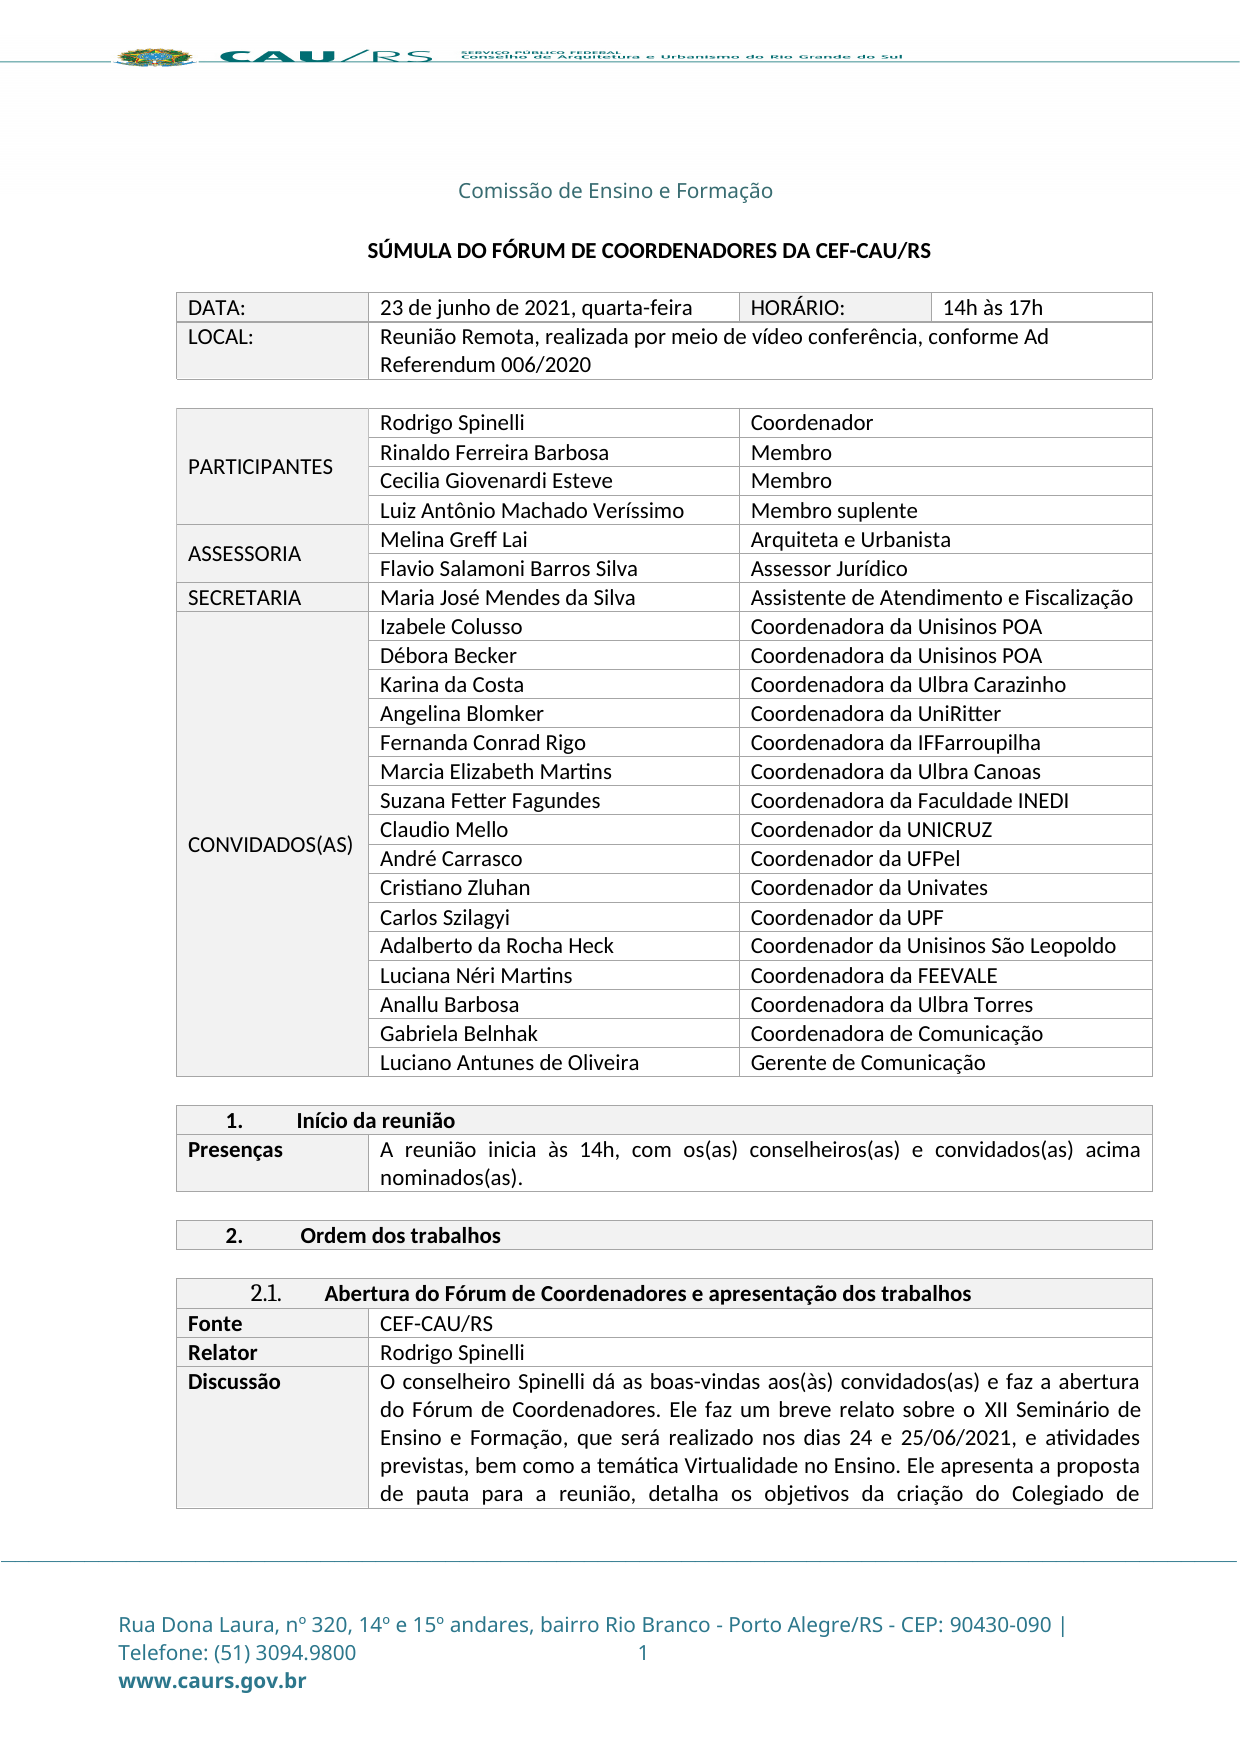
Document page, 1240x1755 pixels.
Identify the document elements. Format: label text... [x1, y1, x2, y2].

table_header DATA: [177, 293, 368, 321]
table_cell Maria José Mendes da Silva [369, 583, 739, 611]
table_cell Ordem dos trabalhos [177, 1221, 1152, 1249]
table_cell Coordenadora de Comunicação [740, 1019, 1152, 1047]
table_cell Luciano Antunes de Oliveira [369, 1048, 739, 1076]
table_cell [177, 1077, 1153, 1105]
table_cell Coordenador da Unisinos São Leopoldo [740, 932, 1152, 960]
table_cell CONVIDADOS(AS) [177, 612, 368, 1076]
table_cell Melina Greff Lai [369, 525, 739, 553]
table_cell Coordenadora da Ulbra Torres [740, 990, 1152, 1018]
table_cell Marcia Elizabeth Martins [369, 757, 739, 785]
table_cell Membro suplente [740, 496, 1152, 524]
table_cell Coordenadora da Unisinos POA [740, 641, 1152, 669]
table_cell André Carrasco [369, 845, 739, 872]
table_cell Cecilia Giovenardi Esteve [369, 467, 739, 495]
table_cell Flavio Salamoni Barros Silva [369, 554, 739, 582]
table_cell Suzana Fetter Fagundes [369, 786, 739, 814]
table_cell [177, 1250, 1153, 1278]
table_cell A reunião inicia às 14h, com os(as) conselheiros(as) e convidados(as) acima nominados(as). [369, 1135, 1152, 1191]
table_cell Débora Becker [369, 641, 739, 669]
table_cell Assessor Jurídico [740, 554, 1152, 582]
table_cell Fonte [177, 1309, 368, 1337]
table_cell Gerente de Comunicação [740, 1048, 1152, 1076]
table_cell Coordenadora da UniRitter [740, 699, 1152, 727]
table_cell Discussão [177, 1367, 368, 1507]
table_cell [177, 1192, 1153, 1220]
table_cell CEF-CAU/RS [369, 1309, 1152, 1337]
table_cell Coordenadora da Ulbra Carazinho [740, 670, 1152, 698]
table_cell Abertura do Fórum de Coordenadores e apresentação dos trabalhos [177, 1279, 1152, 1308]
table_cell Cristiano Zluhan [369, 874, 739, 902]
table_cell Membro [740, 438, 1152, 466]
table_header 23 de junho de 2021, quarta-feira [369, 293, 739, 321]
table_cell Coordenador [740, 409, 1152, 437]
table_cell Coordenadora da FEEVALE [740, 961, 1152, 989]
table_cell Carlos Szilagyi [369, 903, 739, 931]
table_cell PARTICIPANTES [177, 409, 368, 524]
table_cell Claudio Mello [369, 815, 739, 843]
table_cell Arquiteta e Urbanista [740, 525, 1152, 553]
table_cell Rinaldo Ferreira Barbosa [369, 438, 739, 466]
table_cell Karina da Costa [369, 670, 739, 698]
table_header HORÁRIO: [740, 293, 931, 321]
table_cell Coordenadora da Faculdade INEDI [740, 786, 1152, 814]
table_cell Coordenador da UPF [740, 903, 1152, 931]
table_cell Gabriela Belnhak [369, 1019, 739, 1047]
table_cell O conselheiro Spinelli dá as boas-vindas aos(às) convidados(as) e faz a abertura do Fórum de Coordenadores. Ele faz um breve relato sobre o XII Seminário de Ensino e Formação, que será realizado nos dias 24 e 25/06/2021, e atividades previstas, bem como a temática Virtualidade no Ensino. Ele apresenta a proposta de pauta para a reunião, detalha os objetivos da criação do Colegiado de [369, 1367, 1152, 1507]
table_cell Luiz Antônio Machado Veríssimo [369, 496, 739, 524]
table_cell Fernanda Conrad Rigo [369, 728, 739, 756]
table_cell Angelina Blomker [369, 699, 739, 727]
table_cell Anallu Barbosa [369, 990, 739, 1018]
table_cell Rodrigo Spinelli [369, 409, 739, 437]
table_header 14h às 17h [932, 293, 1152, 321]
text SÚMULA DO FÓRUM DE COORDENADORES DA CEF-CAU/RS [177, 236, 1121, 264]
table_cell Rodrigo Spinelli [369, 1338, 1152, 1366]
table_cell Reunião Remota, realizada por meio de vídeo conferência, conforme Ad Referendum 006/2020 [369, 323, 1152, 378]
table_cell Início da reunião [177, 1106, 1152, 1134]
table_cell Assistente de Atendimento e Fiscalização [740, 583, 1152, 611]
table_cell Membro [740, 467, 1152, 495]
table_cell ASSESSORIA [177, 525, 368, 582]
table_cell Coordenadora da Unisinos POA [740, 612, 1152, 640]
table_cell Relator [177, 1338, 368, 1366]
table_cell SECRETARIA [177, 583, 368, 611]
table_cell Coordenador da UFPel [740, 845, 1152, 872]
table_cell Coordenador da Univates [740, 874, 1152, 902]
table_cell Coordenadora da IFFarroupilha [740, 728, 1152, 756]
table_cell Izabele Colusso [369, 612, 739, 640]
table_cell Presenças [177, 1135, 368, 1191]
table_cell Coordenador da UNICRUZ [740, 815, 1152, 843]
table_cell Adalberto da Rocha Heck [369, 932, 739, 960]
table_cell Coordenadora da Ulbra Canoas [740, 757, 1152, 785]
table_cell [177, 380, 1152, 407]
table_cell Luciana Néri Martins [369, 961, 739, 989]
table_cell LOCAL: [177, 323, 368, 378]
